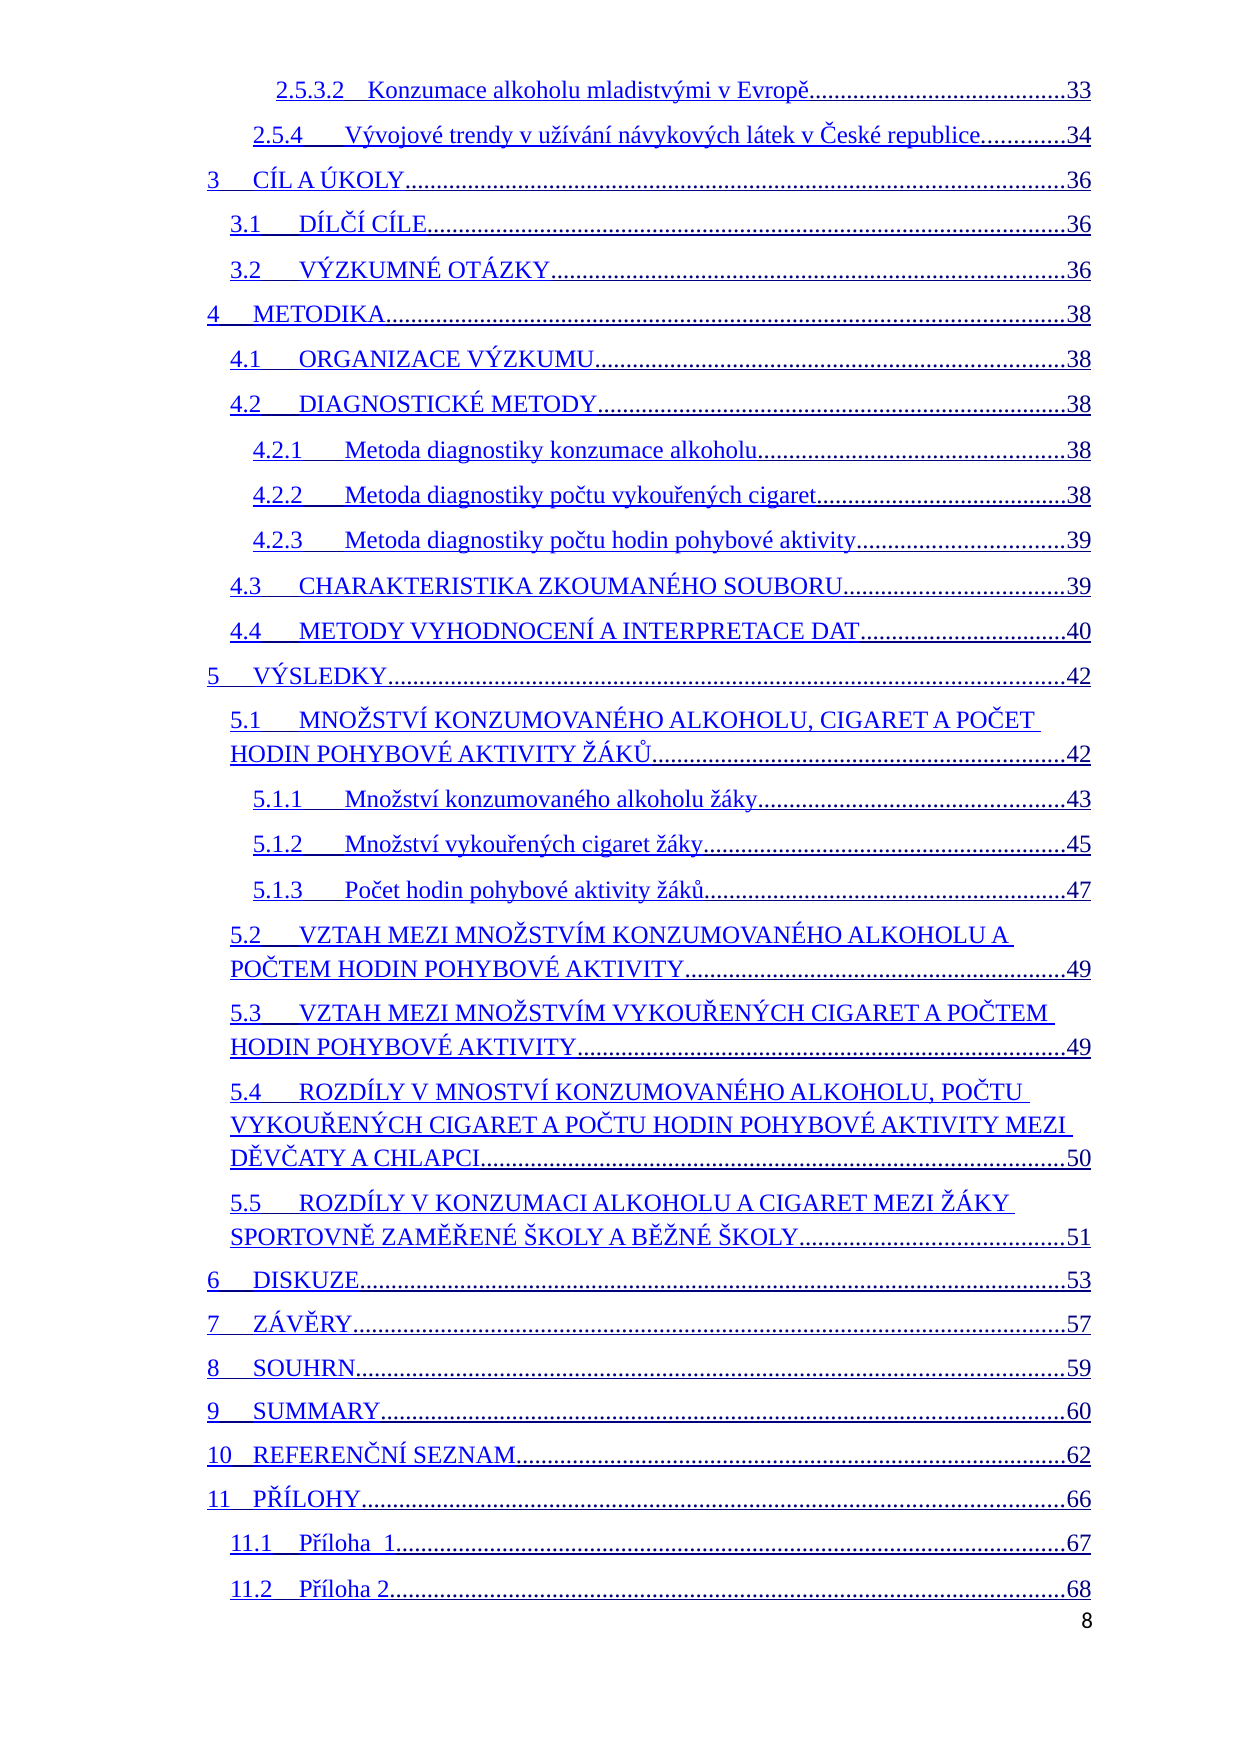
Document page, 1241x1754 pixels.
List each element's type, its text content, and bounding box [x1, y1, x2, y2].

text 5.1.3 Počet hodin pohybové aktivity žáků 47 [253, 874, 1092, 904]
text 4.1 ORGANIZACE VÝZKUMU 38 [230, 343, 1092, 373]
text 3.1 DÍLČÍ CÍLE 36 [230, 208, 1092, 239]
text 9 SUMMARY 60 [207, 1396, 1092, 1425]
text 5.4 ROZDÍLY V MNOSTVÍ KONZUMOVANÉHO ALKOHOLU, POČTU VYKOUŘENÝCH CIGARET A POČTU HODIN POHYBOVÉ AKTIVITY MEZI DĚVČATY A CHLAPCI 50 [230, 1076, 1092, 1172]
text 11.1 Příloha 1 67 [230, 1528, 1092, 1558]
text 2.5.3.2 Konzumace alkoholu mladistvými v Evropě 33 [276, 74, 1092, 104]
text 3.2 VÝZKUMNÉ OTÁZKY 36 [230, 254, 1092, 284]
text 4 METODIKA 38 [207, 299, 1092, 328]
text 4.2.1 Metoda diagnostiky konzumace alkoholu 38 [253, 434, 1092, 464]
text 5.1 MNOŽSTVÍ KONZUMOVANÉHO ALKOHOLU, CIGARET A POČET HODIN POHYBOVÉ AKTIVITY ŽÁKŮ 42 [230, 705, 1092, 768]
text 3 CÍL A ÚKOLY 36 [207, 165, 1092, 194]
text 8 SOUHRN 59 [207, 1353, 1092, 1382]
text 5.2 VZTAH MEZI MNOŽSTVÍM KONZUMOVANÉHO ALKOHOLU A POČTEM HODIN POHYBOVÉ AKTIVITY 49 [230, 919, 1092, 983]
text 11 PŘÍLOHY 66 [207, 1484, 1092, 1513]
text 10 REFERENČNÍ SEZNAM 62 [207, 1440, 1092, 1469]
text 4.2.2 Metoda diagnostiky počtu vykouřených cigaret 38 [253, 479, 1092, 510]
text 4.2.3 Metoda diagnostiky počtu hodin pohybové aktivity 39 [253, 525, 1092, 555]
text 5 VÝSLEDKY 42 [207, 661, 1092, 690]
text 2.5.4 Vývojové trendy v užívání návykových látek v České republice 34 [253, 119, 1092, 150]
text 7 ZÁVĚRY 57 [207, 1309, 1092, 1338]
text 11.2 Příloha 2 68 [230, 1573, 1092, 1603]
text 5.1.1 Množství konzumovaného alkoholu žáky 43 [253, 783, 1092, 813]
text 4.2 DIAGNOSTICKÉ METODY 38 [230, 388, 1092, 419]
text 6 DISKUZE 53 [207, 1265, 1092, 1294]
text 4.4 METODY VYHODNOCENÍ A INTERPRETACE DAT 40 [230, 616, 1092, 646]
text 5.3 VZTAH MEZI MNOŽSTVÍM VYKOUŘENÝCH CIGARET A POČTEM HODIN POHYBOVÉ AKTIVITY 49 [230, 997, 1092, 1061]
text 5.1.2 Množství vykouřených cigaret žáky 45 [253, 828, 1092, 859]
text 4.3 CHARAKTERISTIKA ZKOUMANÉHO SOUBORU 39 [230, 570, 1092, 601]
text 5.5 ROZDÍLY V KONZUMACI ALKOHOLU A CIGARET MEZI ŽÁKY SPORTOVNĚ ZAMĚŘENÉ ŠKOLY A BĚŽNÉ ŠKOLY 51 [230, 1187, 1092, 1250]
